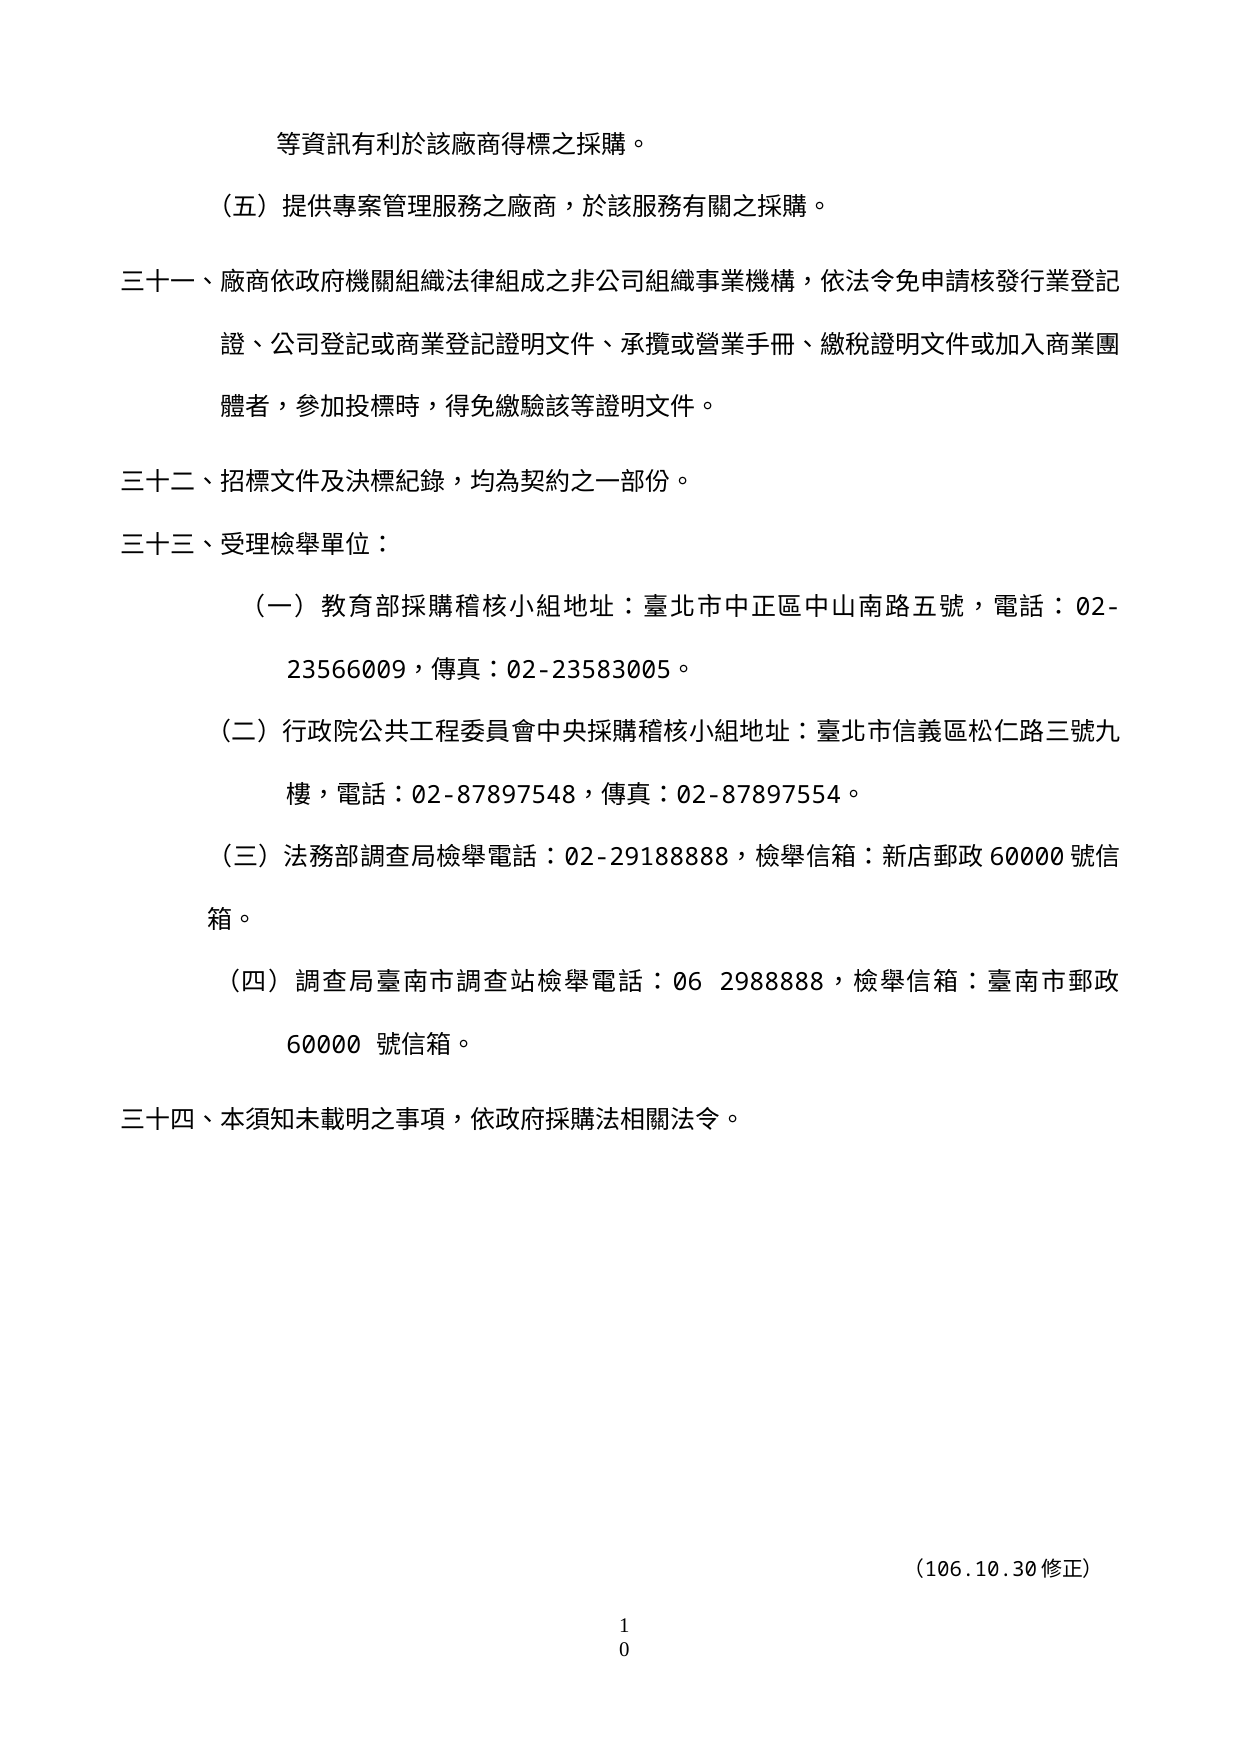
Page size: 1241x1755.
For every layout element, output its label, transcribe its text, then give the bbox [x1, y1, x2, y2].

text （四）調查局臺南市調查站檢舉電話：06 2988888，檢舉信箱：臺南市郵政60000 號信箱。 [215, 938, 1120, 1063]
text （五）提供專案管理服務之廠商，於該服務有關之採購。 [207, 163, 1120, 226]
text 等資訊有利於該廠商得標之採購。 [207, 101, 1120, 163]
text （二）行政院公共工程委員會中央採購稽核小組地址：臺北市信義區松仁路三號九樓，電話：02-87897548，傳真：02-87897554。 [206, 688, 1120, 813]
text （106.10.30修正） [120, 1526, 1120, 1588]
text 三十三、受理檢舉單位： [120, 501, 1120, 563]
text 三十二、招標文件及決標紀錄，均為契約之一部份。 [120, 438, 1120, 501]
text 三十四、本須知未載明之事項，依政府採購法相關法令。 [120, 1076, 1120, 1138]
text （一）教育部採購稽核小組地址：臺北市中正區中山南路五號，電話：02-23566009，傳真：02-23583005。 [120, 563, 1120, 688]
text （三）法務部調查局檢舉電話：02-29188888，檢舉信箱：新店郵政60000號信箱。 [207, 813, 1120, 938]
text 三十一、廠商依政府機關組織法律組成之非公司組織事業機構，依法令免申請核發行業登記證、公司登記或商業登記證明文件、承攬或營業手冊、繳稅證明文件或加入商業團體者，參加投標時，得免繳驗該等證明文件。 [120, 238, 1120, 426]
